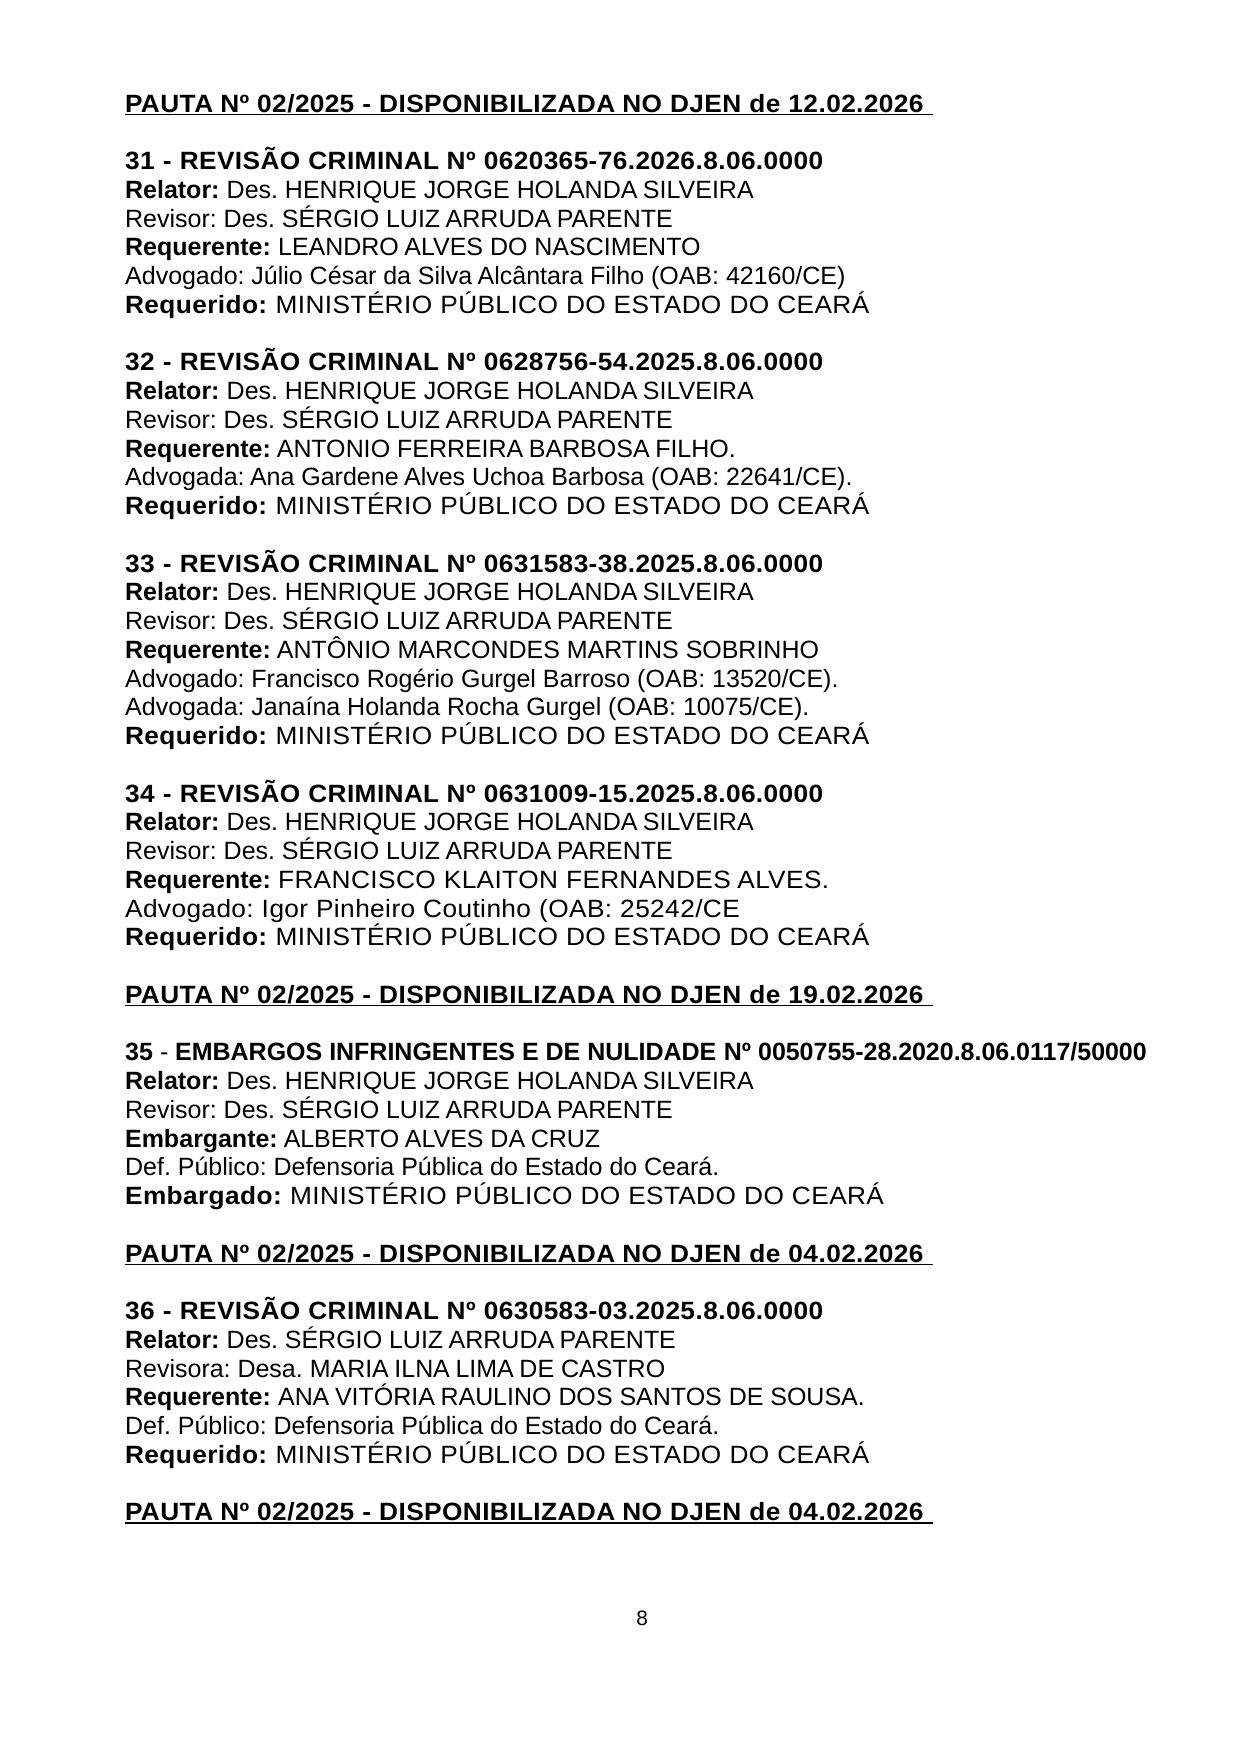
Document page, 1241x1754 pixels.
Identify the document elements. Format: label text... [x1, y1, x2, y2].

text Relator: Des. HENRIQUE JORGE HOLANDA SILVEIRA [125, 577, 1158, 606]
text Revisor: Des. SÉRGIO LUIZ ARRUDA PARENTE [125, 606, 1158, 635]
text Requerido: MINISTÉRIO PÚBLICO DO ESTADO DO CEARÁ [125, 290, 1158, 319]
text Advogado: Júlio César da Silva Alcântara Filho (OAB: 42160/CE) [125, 261, 1159, 290]
text Relator: Des. SÉRGIO LUIZ ARRUDA PARENTE [125, 1325, 1158, 1354]
text Embargante: ALBERTO ALVES DA CRUZ [125, 1124, 1158, 1152]
text Requerente: ANA VITÓRIA RAULINO DOS SANTOS DE SOUSA. [125, 1382, 1159, 1411]
text 35 - EMBARGOS INFRINGENTES E DE NULIDADE Nº 0050755-28.2020.8.06.0117/50000 [125, 1037, 1158, 1066]
text Revisora: Desa. MARIA ILNA LIMA DE CASTRO [125, 1354, 1158, 1382]
text PAUTA Nº 02/2025 - DISPONIBILIZADA NO DJEN de 04.02.2026 [125, 1497, 1158, 1526]
text Requerido: MINISTÉRIO PÚBLICO DO ESTADO DO CEARÁ [125, 491, 1158, 520]
text Def. Público: Defensoria Pública do Estado do Ceará. [125, 1411, 1159, 1440]
text Requerente: LEANDRO ALVES DO NASCIMENTO [125, 232, 1159, 261]
text Revisor: Des. SÉRGIO LUIZ ARRUDA PARENTE [125, 204, 1158, 232]
text Revisor: Des. SÉRGIO LUIZ ARRUDA PARENTE [125, 1095, 1158, 1124]
text Relator: Des. HENRIQUE JORGE HOLANDA SILVEIRA [125, 376, 1158, 405]
text 36 - REVISÃO CRIMINAL Nº 0630583-03.2025.8.06.0000 [125, 1296, 1158, 1325]
text Advogado: Igor Pinheiro Coutinho (OAB: 25242/CE [125, 894, 1159, 922]
text Revisor: Des. SÉRGIO LUIZ ARRUDA PARENTE [125, 836, 1158, 865]
text Requerente: ANTONIO FERREIRA BARBOSA FILHO. [125, 434, 1159, 462]
text Requerente: FRANCISCO KLAITON FERNANDES ALVES. [125, 865, 1159, 894]
text PAUTA Nº 02/2025 - DISPONIBILIZADA NO DJEN de 19.02.2026 [125, 980, 1158, 1009]
text PAUTA Nº 02/2025 - DISPONIBILIZADA NO DJEN de 04.02.2026 [125, 1239, 1158, 1267]
text 33 - REVISÃO CRIMINAL Nº 0631583-38.2025.8.06.0000 [125, 549, 1158, 577]
text 34 - REVISÃO CRIMINAL Nº 0631009-15.2025.8.06.0000 [125, 779, 1158, 807]
text Revisor: Des. SÉRGIO LUIZ ARRUDA PARENTE [125, 405, 1158, 434]
text PAUTA Nº 02/2025 - DISPONIBILIZADA NO DJEN de 12.02.2026 [125, 89, 1158, 117]
text Def. Público: Defensoria Pública do Estado do Ceará. [125, 1152, 1158, 1181]
text Requerido: MINISTÉRIO PÚBLICO DO ESTADO DO CEARÁ [125, 721, 1158, 750]
text Requerido: MINISTÉRIO PÚBLICO DO ESTADO DO CEARÁ [125, 922, 1158, 951]
text Requerente: ANTÔNIO MARCONDES MARTINS SOBRINHO [125, 635, 1159, 664]
text Relator: Des. HENRIQUE JORGE HOLANDA SILVEIRA [125, 807, 1158, 836]
text 32 - REVISÃO CRIMINAL Nº 0628756-54.2025.8.06.0000 [125, 347, 1158, 376]
text Relator: Des. HENRIQUE JORGE HOLANDA SILVEIRA [125, 175, 1158, 204]
text Advogada: Janaína Holanda Rocha Gurgel (OAB: 10075/CE). [125, 692, 1159, 721]
text Advogada: Ana Gardene Alves Uchoa Barbosa (OAB: 22641/CE). [125, 462, 1159, 491]
text 31 - REVISÃO CRIMINAL Nº 0620365-76.2026.8.06.0000 [125, 146, 1158, 175]
text Requerido: MINISTÉRIO PÚBLICO DO ESTADO DO CEARÁ [125, 1440, 1159, 1469]
text Embargado: MINISTÉRIO PÚBLICO DO ESTADO DO CEARÁ [125, 1181, 1158, 1210]
text Relator: Des. HENRIQUE JORGE HOLANDA SILVEIRA [125, 1066, 1158, 1095]
text Advogado: Francisco Rogério Gurgel Barroso (OAB: 13520/CE). [125, 664, 1159, 692]
